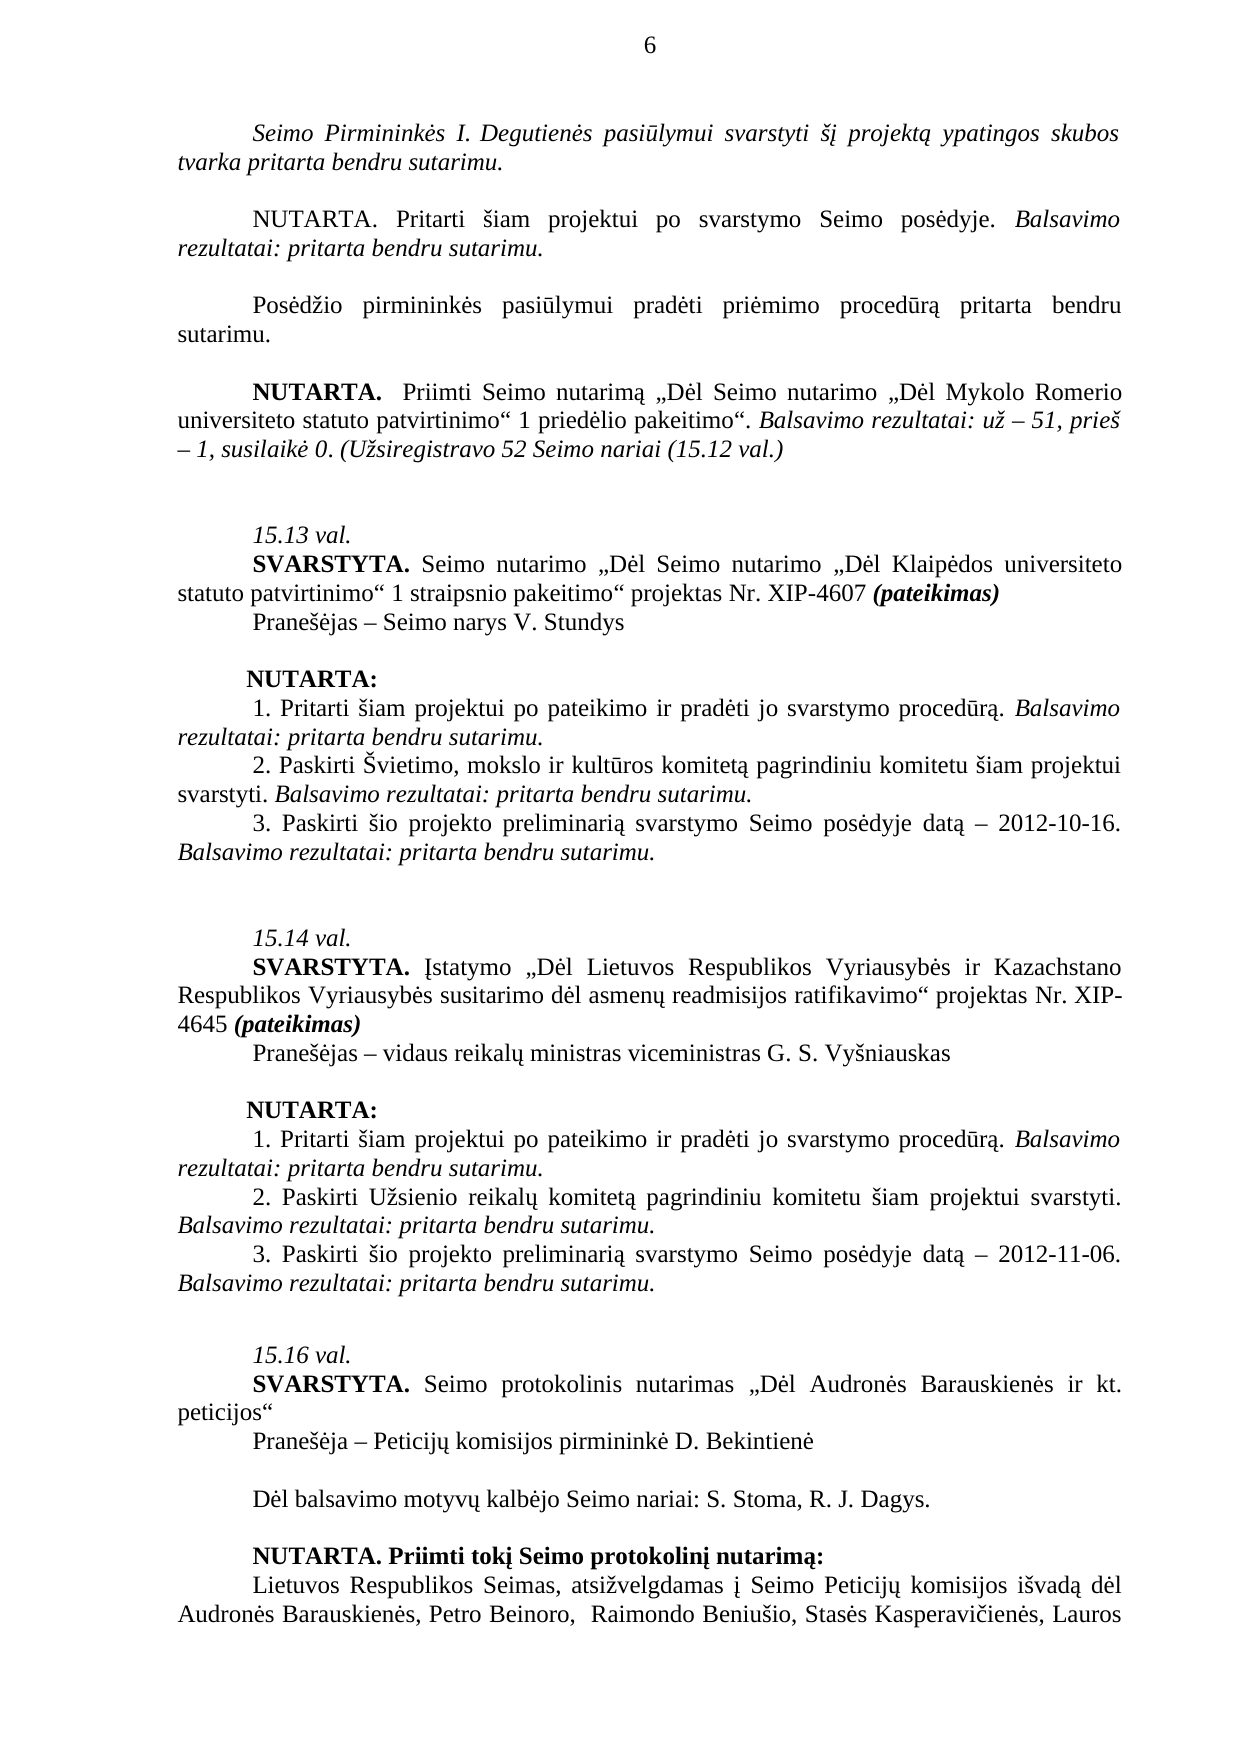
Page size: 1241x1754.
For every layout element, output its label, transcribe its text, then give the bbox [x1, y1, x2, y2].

text 2. Paskirti Švietimo, mokslo ir kultūros komitetą pagrindiniu komitetu šiam projektui svarstyti. Balsavimo rezultatai: pritarta bendru sutarimu. [177, 751, 1122, 808]
text 15.13 val. [177, 521, 1122, 549]
text Pranešėja – Peticijų komisijos pirmininkė D. Bekintienė [177, 1426, 1122, 1455]
text NUTARTA: [177, 1096, 1122, 1124]
text NUTARTA: [177, 664, 1122, 693]
text 15.16 val. [177, 1340, 1122, 1369]
text 3. Paskirti šio projekto preliminarią svarstymo Seimo posėdyje datą – 2012-10-16. Balsavimo rezultatai: pritarta bendru sutarimu. [177, 808, 1122, 866]
text 1. Pritarti šiam projektui po pateikimo ir pradėti jo svarstymo procedūrą. Balsavimo rezultatai: pritarta bendru sutarimu. [177, 1124, 1122, 1182]
text NUTARTA. Priimti Seimo nutarimą „Dėl Seimo nutarimo „Dėl Mykolo Romerio universiteto statuto patvirtinimo“ 1 priedėlio pakeitimo“. Balsavimo rezultatai: už – 51, prieš – 1, susilaikė 0. (Užsiregistravo 52 Seimo nariai (15.12 val.) [177, 377, 1122, 463]
text SVARSTYTA. Seimo protokolinis nutarimas „Dėl Audronės Barauskienės ir kt. peticijos“ [177, 1369, 1122, 1426]
text SVARSTYTA. Įstatymo „Dėl Lietuvos Respublikos Vyriausybės ir Kazachstano Respublikos Vyriausybės susitarimo dėl asmenų readmisijos ratifikavimo“ projektas Nr. XIP-4645 (pateikimas) [177, 952, 1122, 1038]
text Pranešėjas – Seimo narys V. Stundys [177, 607, 1122, 636]
text Lietuvos Respublikos Seimas, atsižvelgdamas į Seimo Peticijų komisijos išvadą dėl Audronės Barauskienės, Petro Beinoro, Raimondo Beniušio, Stasės Kasperavičienės, Lauros [177, 1570, 1122, 1627]
text SVARSTYTA. Seimo nutarimo „Dėl Seimo nutarimo „Dėl Klaipėdos universiteto statuto patvirtinimo“ 1 straipsnio pakeitimo“ projektas Nr. XIP-4607 (pateikimas) [177, 549, 1122, 607]
text 15.14 val. [177, 923, 1122, 952]
text 3. Paskirti šio projekto preliminarią svarstymo Seimo posėdyje datą – 2012-11-06. Balsavimo rezultatai: pritarta bendru sutarimu. [177, 1239, 1122, 1297]
text 2. Paskirti Užsienio reikalų komitetą pagrindiniu komitetu šiam projektui svarstyti. Balsavimo rezultatai: pritarta bendru sutarimu. [177, 1182, 1122, 1239]
text Seimo Pirmininkės I. Degutienės pasiūlymui svarstyti šį projektą ypatingos skubos tvarka pritarta bendru sutarimu. [177, 118, 1122, 176]
text Dėl balsavimo motyvų kalbėjo Seimo nariai: S. Stoma, R. J. Dagys. [177, 1484, 1122, 1512]
text Pranešėjas – vidaus reikalų ministras viceministras G. S. Vyšniauskas [177, 1038, 1122, 1067]
text 1. Pritarti šiam projektui po pateikimo ir pradėti jo svarstymo procedūrą. Balsavimo rezultatai: pritarta bendru sutarimu. [177, 693, 1122, 751]
text NUTARTA. Pritarti šiam projektui po svarstymo Seimo posėdyje. Balsavimo rezultatai: pritarta bendru sutarimu. [177, 204, 1122, 262]
text NUTARTA. Priimti tokį Seimo protokolinį nutarimą: [177, 1541, 1122, 1570]
text Posėdžio pirmininkės pasiūlymui pradėti priėmimo procedūrą pritarta bendru sutarimu. [177, 291, 1122, 348]
